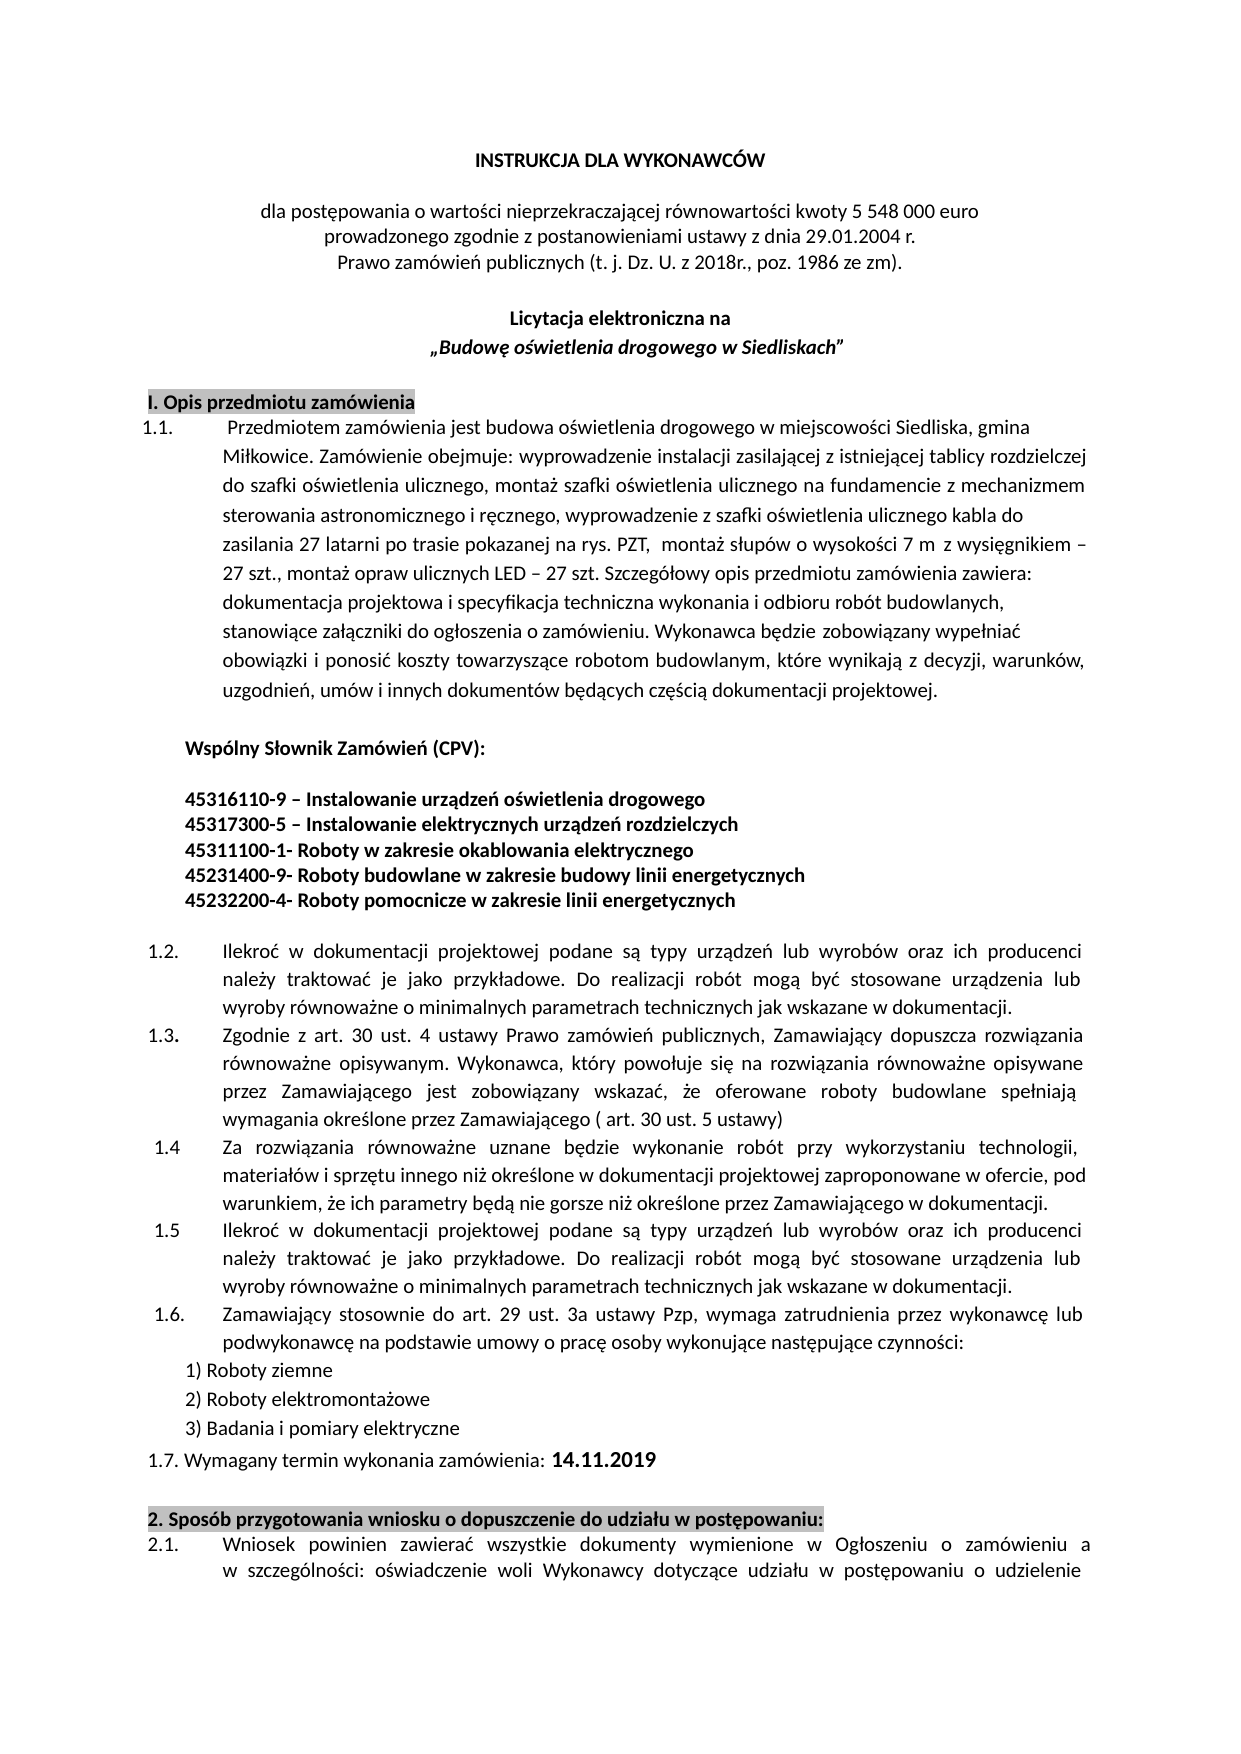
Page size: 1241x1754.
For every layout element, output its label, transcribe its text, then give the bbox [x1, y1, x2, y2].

text 1.1. Przedmiotem zamówienia jest budowa oświetlenia drogowego w miejscowości Siedliska, gmina Miłkowice. Zamówienie obejmuje: wyprowadzenie instalacji zasilającej z istniejącej tablicy rozdzielczej do szafki oświetlenia ulicznego, montaż szafki oświetlenia ulicznego na fundamencie z mechanizmem sterowania astronomicznego i ręcznego, wyprowadzenie z szafki oświetlenia ulicznego kabla do zasilania 27 latarni po trasie pokazanej na rys. PZT, montaż słupów o wysokości 7 m z wysięgnikiem – 27 szt., montaż opraw ulicznych LED – 27 szt. Szczegółowy opis przedmiotu zamówienia zawiera: dokumentacja projektowa i specyfikacja techniczna wykonania i odbioru robót budowlanych, stanowiące załączniki do ogłoszenia o zamówieniu. Wykonawca będzie zobowiązany wypełniać obowiązki i ponosić koszty towarzyszące robotom budowlanym, które wynikają z decyzji, warunków, uzgodnień, umów i innych dokumentów będących częścią dokumentacji projektowej. [142, 414, 1093, 702]
text 45311100-1- Roboty w zakresie okablowania elektrycznego [185, 837, 1093, 862]
text 45317300-5 – Instalowanie elektrycznych urządzeń rozdzielczych [185, 811, 1093, 837]
text 2) Roboty elektromontażowe [185, 1386, 1093, 1412]
text 3) Badania i pomiary elektryczne [185, 1416, 1093, 1441]
text Licytacja elektroniczna na [147, 305, 1093, 331]
text 1.2. Ilekroć w dokumentacji projektowej podane są typy urządzeń lub wyrobów oraz ich producenci należy traktować je jako przykładowe. Do realizacji robót mogą być stosowane urządzenia lub wyroby równoważne o minimalnych parametrach technicznych jak wskazane w dokumentacji. [147, 938, 1093, 1020]
text Wspólny Słownik Zamówień (CPV): [185, 735, 1093, 761]
text 1.5 Ilekroć w dokumentacji projektowej podane są typy urządzeń lub wyrobów oraz ich producenci należy traktować je jako przykładowe. Do realizacji robót mogą być stosowane urządzenia lub wyroby równoważne o minimalnych parametrach technicznych jak wskazane w dokumentacji. [153, 1218, 1093, 1299]
text 1.4 Za rozwiązania równoważne uznane będzie wykonanie robót przy wykorzystaniu technologii, materiałów i sprzętu innego niż określone w dokumentacji projektowej zaproponowane w ofercie, pod warunkiem, że ich parametry będą nie gorsze niż określone przez Zamawiającego w dokumentacji. [153, 1134, 1093, 1215]
text 45316110-9 – Instalowanie urządzeń oświetlenia drogowego [185, 786, 1093, 811]
text 1) Roboty ziemne [185, 1357, 1093, 1383]
text 1.7. Wymagany termin wykonania zamówienia: 14.11.2019 [147, 1445, 1093, 1473]
text „Budowę oświetlenia drogowego w Siedliskach” [185, 334, 1093, 360]
text INSTRUKCJA DLA WYKONAWCÓW [147, 147, 1093, 173]
text dla postępowania o wartości nieprzekraczającej równowartości kwoty 5 548 000 euro [147, 198, 1093, 224]
text prowadzonego zgodnie z postanowieniami ustawy z dnia 29.01.2004 r. [147, 224, 1093, 249]
text 2. Sposób przygotowania wniosku o dopuszczenie do udziału w postępowaniu: [147, 1506, 1093, 1532]
text 1.6. Zamawiający stosownie do art. 29 ust. 3a ustawy Pzp, wymaga zatrudnienia przez wykonawcę lub podwykonawcę na podstawie umowy o pracę osoby wykonujące następujące czynności: [153, 1301, 1093, 1355]
text I. Opis przedmiotu zamówienia [147, 389, 1093, 414]
text 2.1. Wniosek powinien zawierać wszystkie dokumenty wymienione w Ogłoszeniu o zamówieniu a w szczególności: oświadczenie woli Wykonawcy dotyczące udziału w postępowaniu o udzielenie [147, 1532, 1093, 1582]
text 1.3. Zgodnie z art. 30 ust. 4 ustawy Prawo zamówień publicznych, Zamawiający dopuszcza rozwiązania równoważne opisywanym. Wykonawca, który powołuje się na rozwiązania równoważne opisywane przez Zamawiającego jest zobowiązany wskazać, że oferowane roboty budowlane spełniają wymagania określone przez Zamawiającego ( art. 30 ust. 5 ustawy) [147, 1022, 1093, 1131]
text 45231400-9- Roboty budowlane w zakresie budowy linii energetycznych [185, 862, 1093, 888]
text Prawo zamówień publicznych (t. j. Dz. U. z 2018r., poz. 1986 ze zm). [147, 249, 1093, 274]
text 45232200-4- Roboty pomocnicze w zakresie linii energetycznych [185, 888, 1093, 913]
